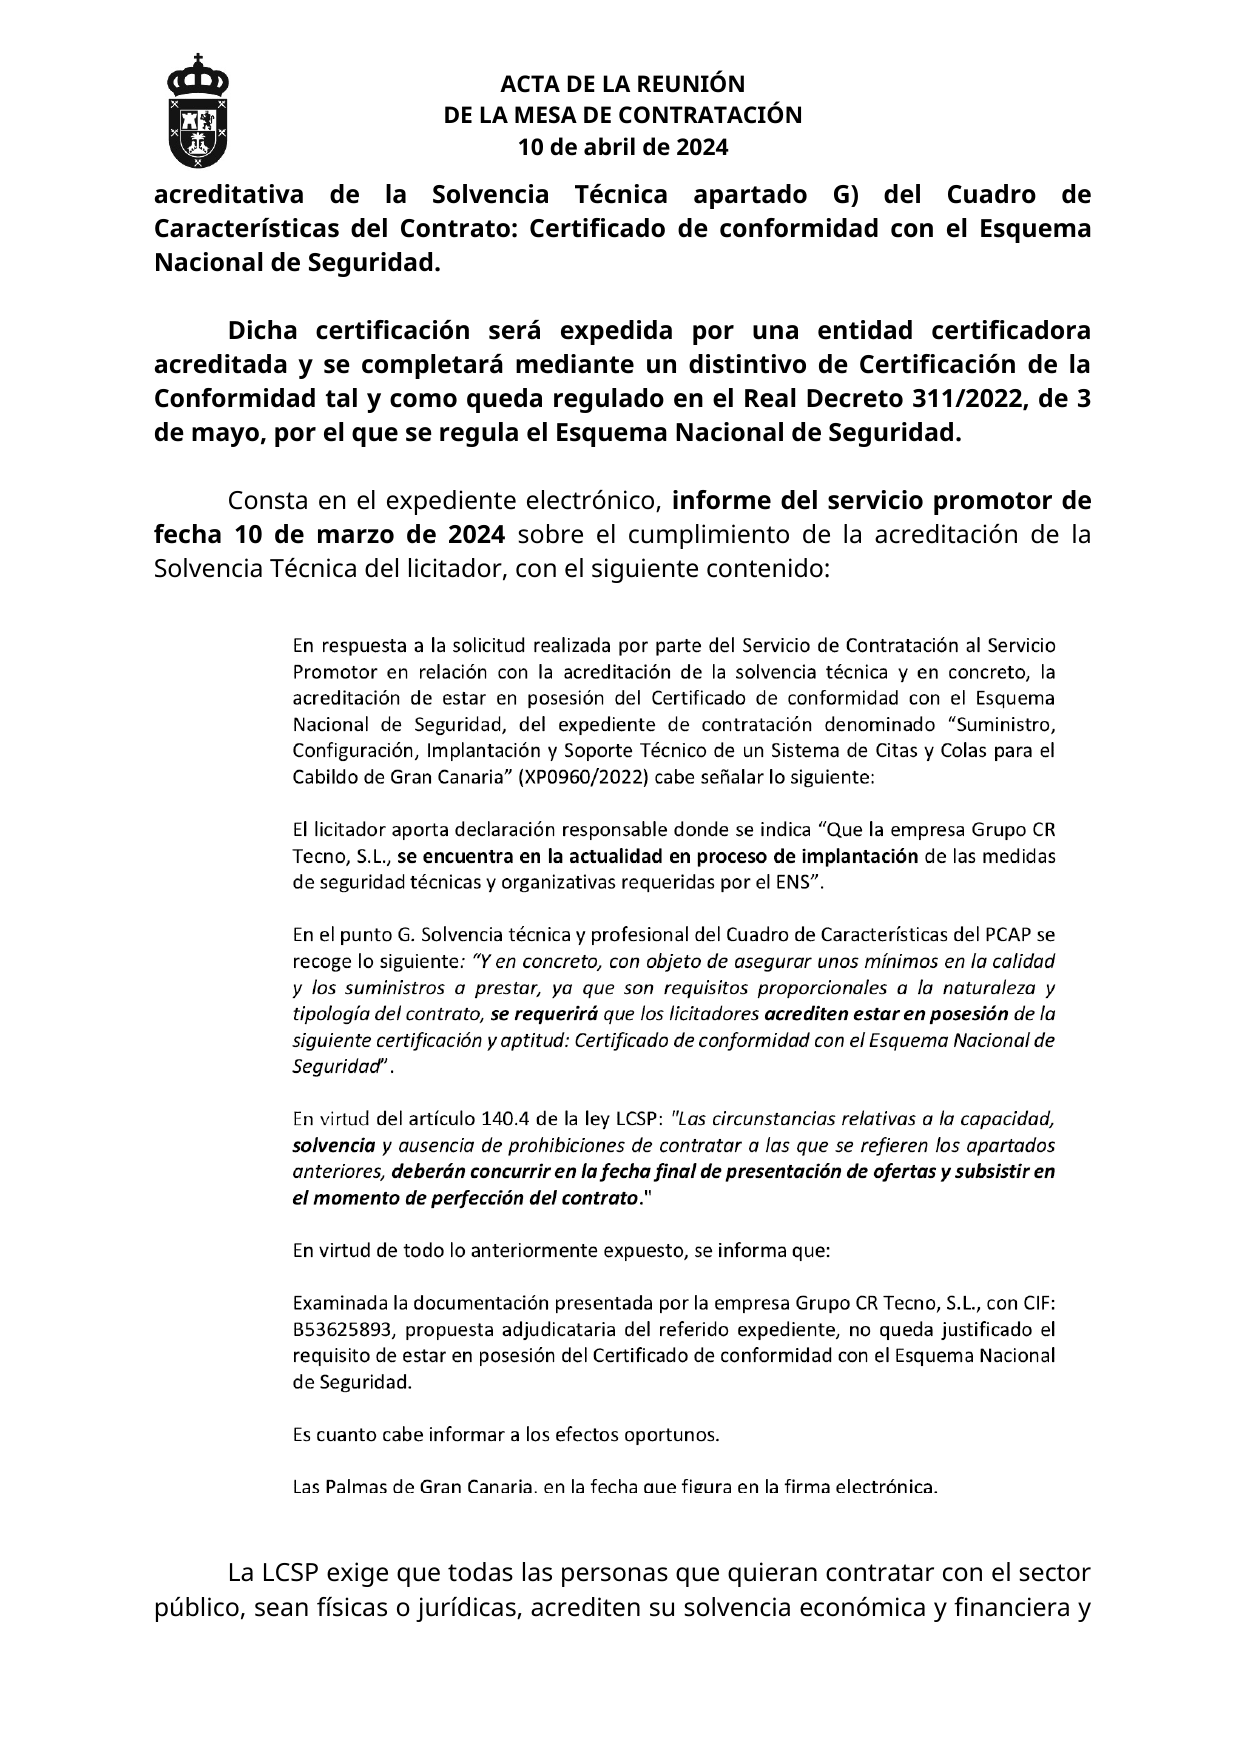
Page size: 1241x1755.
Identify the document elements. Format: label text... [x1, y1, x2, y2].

text Dicha certificación será expedida por una entidad certificadora acreditada y se completará mediante un distintivo de Certificación de la Conformidad tal y como queda regulado en el Real Decreto 311/2022, de 3 de mayo, por el que se regula el Esquema Nacional de Seguridad. [153, 313, 1093, 449]
text Consta en el expediente electrónico, informe del servicio promotor de fecha 10 de marzo de 2024 sobre el cumplimiento de la acreditación de la Solvencia Técnica del licitador, con el siguiente contenido: [153, 483, 1093, 585]
text La LCSP exige que todas las personas que quieran contratar con el sector público, sean físicas o jurídicas, acrediten su solvencia económica y financiera y [153, 1555, 1093, 1623]
text acreditativa de la Solvencia Técnica apartado G) del Cuadro de Características del Contrato: Certificado de conformidad con el Esquema Nacional de Seguridad. [153, 176, 1093, 278]
